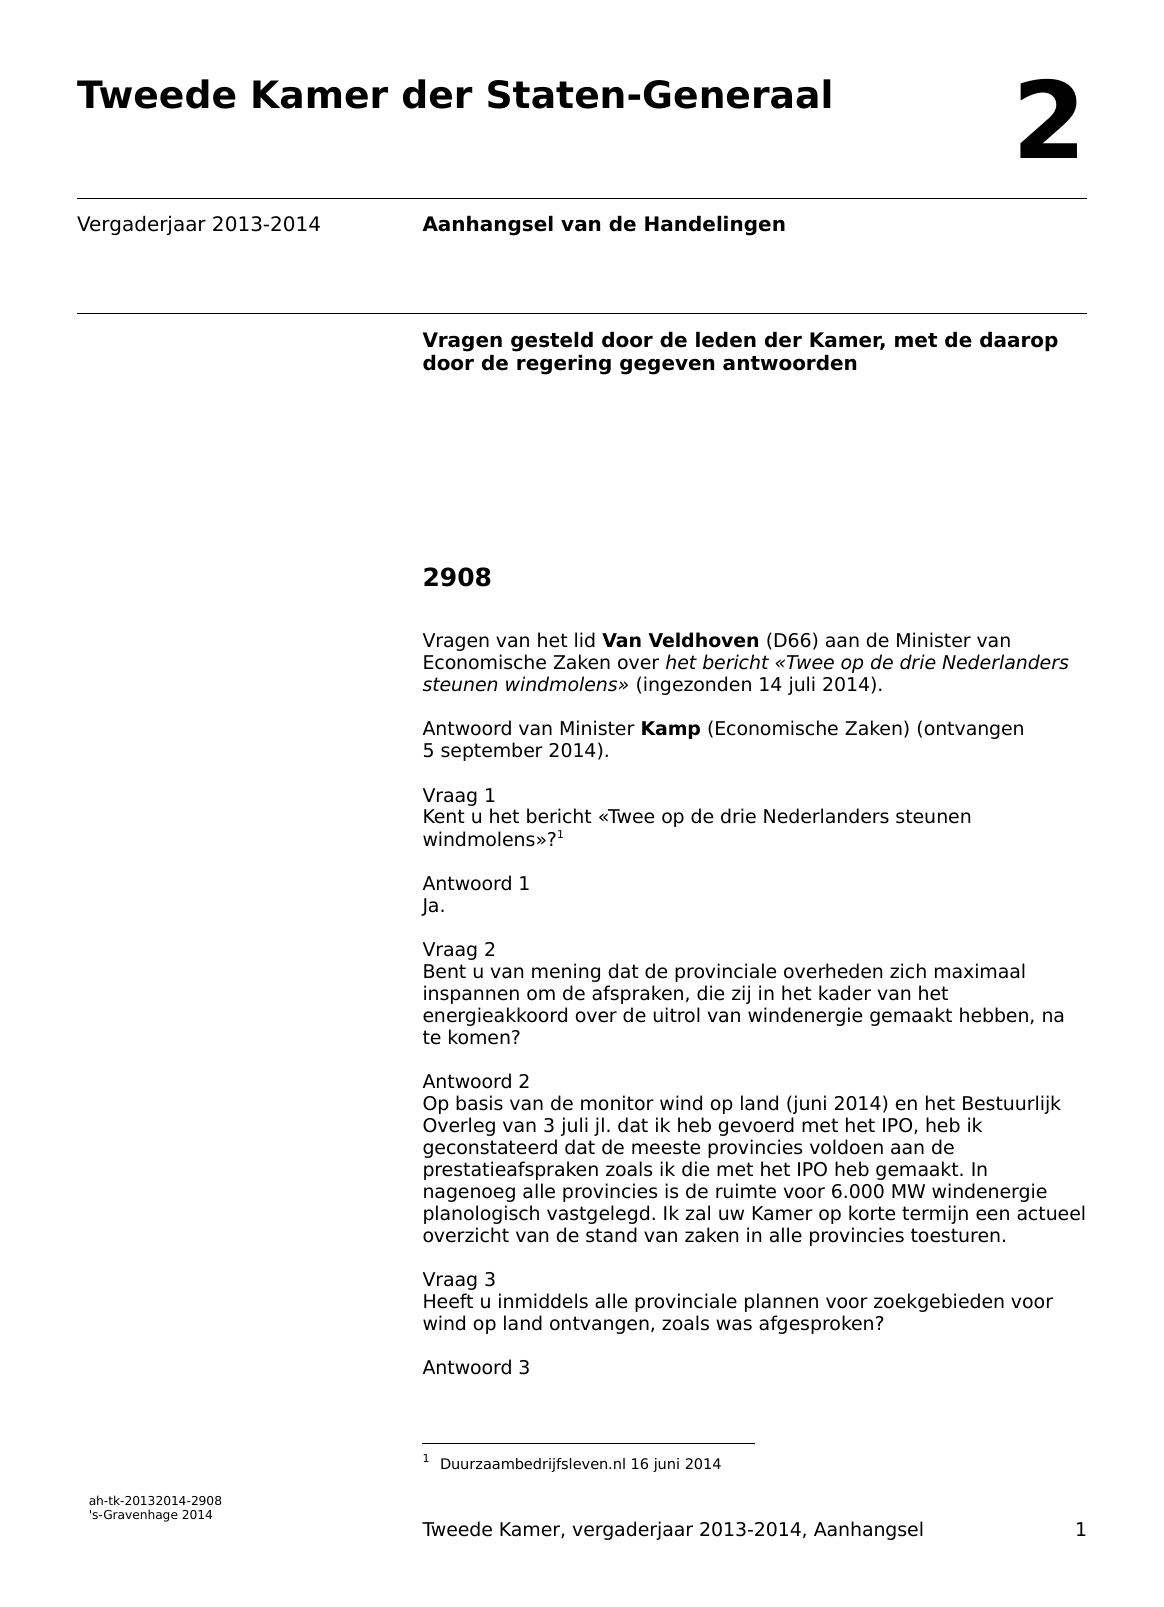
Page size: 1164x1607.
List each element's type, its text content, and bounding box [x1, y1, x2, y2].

text Bent u van mening dat de provinciale overheden zich maximaal inspannen om de afspraken, die zij in het kader van het energieakkoord over de uitrol van windenergie gemaakt hebben, na te komen? [422, 961, 1087, 1049]
text Vraag 2 [422, 939, 1087, 961]
table_cell Aanhangsel van de Handelingen [422, 199, 1087, 313]
text Antwoord 2 [422, 1071, 1087, 1093]
text ah-tk-20132014-2908 [88, 1494, 323, 1508]
text Vraag 3 [422, 1269, 1087, 1291]
table_header Tweede Kamer der Staten-Generaal [77, 59, 886, 198]
text Vragen van het lid Van Veldhoven (D66) aan de Minister van Economische Zaken over het bericht «Twee op de drie Nederlanders steunen windmolens» (ingezonden 14 juli 2014). [422, 630, 1087, 696]
text 's-Gravenhage 2014 [88, 1508, 323, 1522]
text Duurzaambedrijfsleven.nl 16 juni 2014 [422, 1452, 1087, 1474]
text Heeft u inmiddels alle provinciale plannen voor zoekgebieden voor wind op land ontvangen, zoals was afgesproken? [422, 1291, 1087, 1335]
table_cell Vragen gesteld door de leden der Kamer, met de daarop door de regering gegeven antwoorden [422, 314, 1087, 375]
text Antwoord 1 [422, 873, 1087, 894]
text 2908 [422, 563, 1087, 592]
text Vraag 1 [422, 784, 1087, 806]
text Op basis van de monitor wind op land (juni 2014) en het Bestuurlijk Overleg van 3 juli jl. dat ik heb gevoerd met het IPO, heb ik geconstateerd dat de meeste provincies voldoen aan de prestatieafspraken zoals ik die met het IPO heb gemaakt. In nagenoeg alle provincies is de ruimte voor 6.000 MW windenergie planologisch vastgelegd. Ik zal uw Kamer op korte termijn een actueel overzicht van de stand van zaken in alle provincies toesturen. [422, 1093, 1087, 1247]
text Antwoord 3 [422, 1357, 1087, 1379]
text Kent u het bericht «Twee op de drie Nederlanders steunen windmolens»? [422, 806, 1087, 850]
text Ja. [422, 894, 1087, 917]
table_header 2 [886, 59, 1087, 198]
table_cell Vergaderjaar 2013-2014 [77, 199, 422, 313]
table_cell [77, 314, 422, 375]
text Antwoord van Minister Kamp (Economische Zaken) (ontvangen 5 september 2014). [422, 718, 1087, 762]
